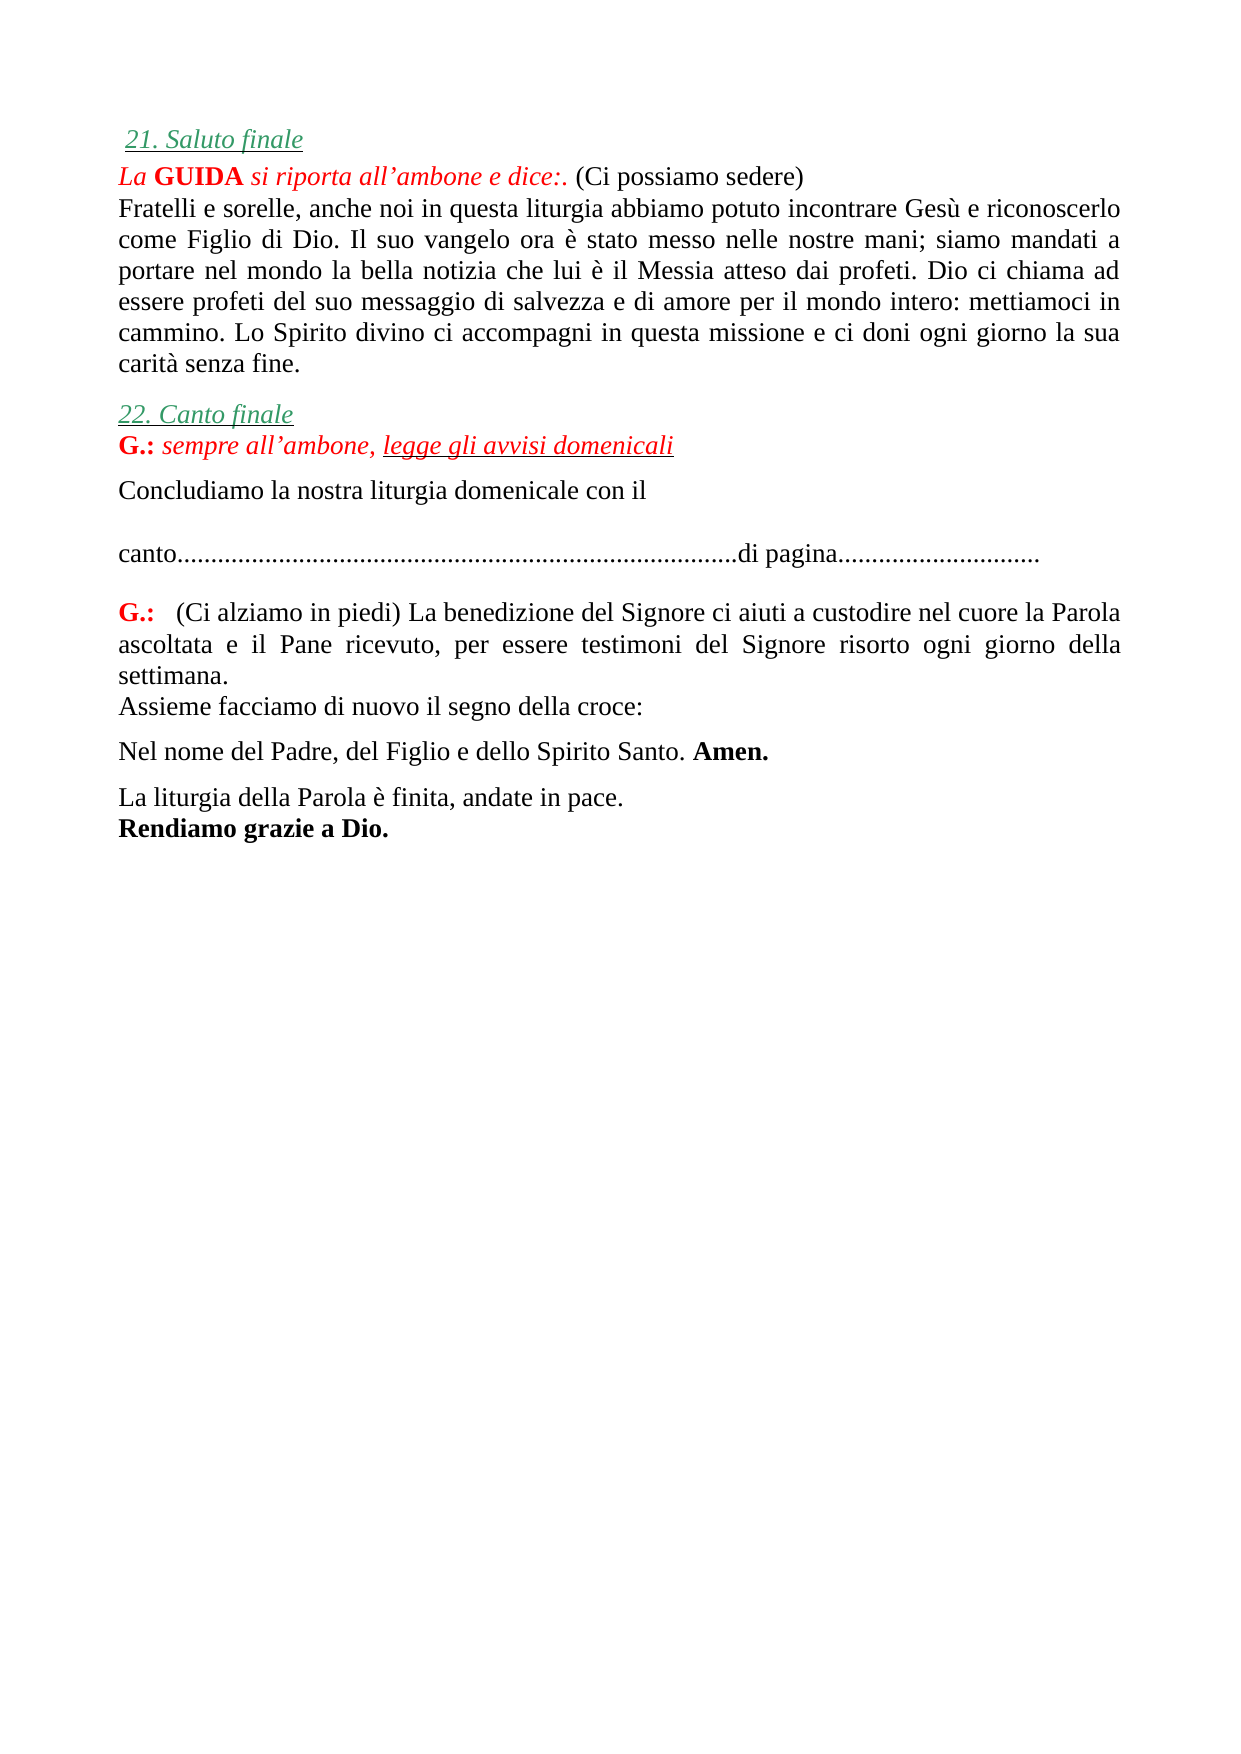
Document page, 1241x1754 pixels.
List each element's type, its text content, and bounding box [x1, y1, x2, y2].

text Concludiamo la nostra liturgia domenicale con il [118, 474, 1122, 506]
text La GUIDA si riporta all’ambone e dice:. (Ci possiamo sedere) [118, 161, 1122, 192]
text canto...................................................................................di pagina.............................. [118, 537, 1122, 568]
text G.: sempre all’ambone, legge gli avvisi domenicali [118, 429, 1122, 460]
text Fratelli e sorelle, anche noi in questa liturgia abbiamo potuto incontrare Gesù e riconoscerlo come Figlio di Dio. Il suo vangelo ora è stato messo nelle nostre mani; siamo mandati a portare nel mondo la bella notizia che lui è il Messia atteso dai profeti. Dio ci chiama ad essere profeti del suo messaggio di salvezza e di amore per il mondo intero: mettiamoci in cammino. Lo Spirito divino ci accompagni in questa missione e ci doni ogni giorno la sua carità senza fine. [118, 192, 1122, 378]
text Nel nome del Padre, del Figlio e dello Spirito Santo. Amen. [118, 736, 1122, 767]
text 21. Saluto finale [118, 123, 1122, 154]
text La liturgia della Parola è finita, andate in pace. [118, 781, 1122, 812]
text Assieme facciamo di nuovo il segno della croce: [118, 690, 1122, 721]
text G.: (Ci alziamo in piedi) La benedizione del Signore ci aiuti a custodire nel cuore la Parola ascoltata e il Pane ricevuto, per essere testimoni del Signore risorto ogni giorno della settimana. [118, 597, 1122, 690]
text 22. Canto finale [118, 398, 1122, 429]
text Rendiamo grazie a Dio. [118, 812, 1122, 843]
